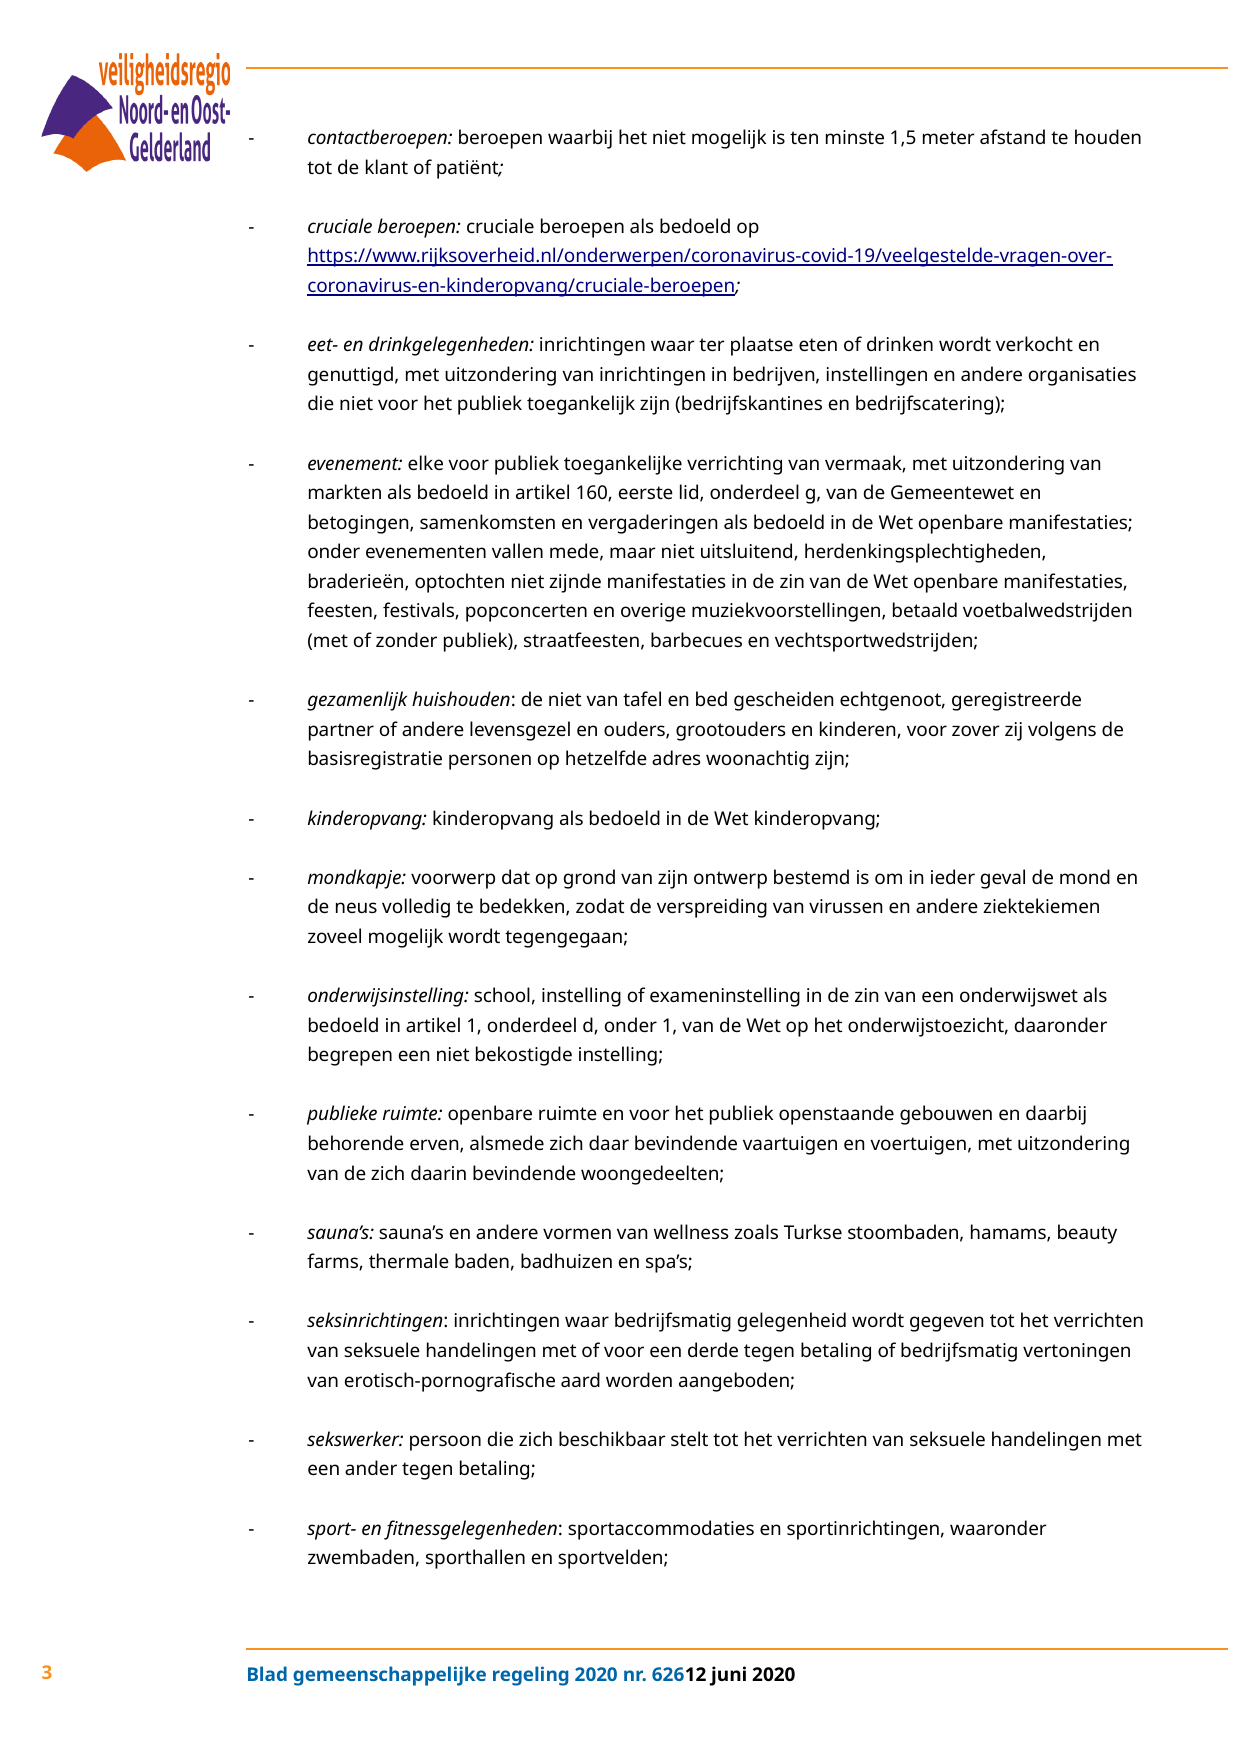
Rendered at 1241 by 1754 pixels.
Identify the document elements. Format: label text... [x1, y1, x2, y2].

list sauna’s: sauna’s en andere vormen van wellness zoals Turkse stoombaden, hamams, beauty farms, thermale baden, badhuizen en spa’s; [248, 1219, 1152, 1274]
list contactberoepen: beroepen waarbij het niet mogelijk is ten minste 1,5 meter afstand te houden tot de klant of patiënt; [248, 124, 1152, 180]
list publieke ruimte: openbare ruimte en voor het publiek openstaande gebouwen en daarbij behorende erven, alsmede zich daar bevindende vaartuigen en voertuigen, met uitzondering van de zich daarin bevindende woongedeelten; [248, 1101, 1152, 1186]
list seksinrichtingen: inrichtingen waar bedrijfsmatig gelegenheid wordt gegeven tot het verrichten van seksuele handelingen met of voor een derde tegen betaling of bedrijfsmatig vertoningen van erotisch-pornografische aard worden aangeboden; [248, 1308, 1152, 1393]
list onderwijsinstelling: school, instelling of exameninstelling in de zin van een onderwijswet als bedoeld in artikel 1, onderdeel d, onder 1, van de Wet op het onderwijstoezicht, daaronder begrepen een niet bekostigde instelling; [248, 982, 1152, 1067]
list kinderopvang: kinderopvang als bedoeld in de Wet kinderopvang; [248, 805, 1152, 831]
list sport- en fitnessgelegenheden: sportaccommodaties en sportinrichtingen, waaronder zwembaden, sporthallen en sportvelden; [248, 1515, 1152, 1570]
list evenement: elke voor publiek toegankelijke verrichting van vermaak, met uitzondering van markten als bedoeld in artikel 160, eerste lid, onderdeel g, van de Gemeentewet en betogingen, samenkomsten en vergaderingen als bedoeld in de Wet openbare manifestaties; onder evenementen vallen mede, maar niet uitsluitend, herdenkingsplechtigheden, braderieën, optochten niet zijnde manifestaties in de zin van de Wet openbare manifestaties, feesten, festivals, popconcerten en overige muziekvoorstellingen, betaald voetbalwedstrijden (met of zonder publiek), straatfeesten, barbecues en vechtsportwedstrijden; [248, 450, 1152, 653]
list cruciale beroepen: cruciale beroepen als bedoeld op https://www.rijksoverheid.nl/onderwerpen/coronavirus-covid-19/veelgestelde-vragen-over-coronavirus-en-kinderopvang/cruciale-beroepen; [248, 213, 1152, 298]
list gezamenlijk huishouden: de niet van tafel en bed gescheiden echtgenoot, geregistreerde partner of andere levensgezel en ouders, grootouders en kinderen, voor zover zij volgens de basisregistratie personen op hetzelfde adres woonachtig zijn; [248, 686, 1152, 771]
picture [41, 47, 231, 172]
list eet- en drinkgelegenheden: inrichtingen waar ter plaatse eten of drinken wordt verkocht en genuttigd, met uitzondering van inrichtingen in bedrijven, instellingen en andere organisaties die niet voor het publiek toegankelijk zijn (bedrijfskantines en bedrijfscatering); [248, 331, 1152, 416]
list sekswerker: persoon die zich beschikbaar stelt tot het verrichten van seksuele handelingen met een ander tegen betaling; [248, 1426, 1152, 1481]
list mondkapje: voorwerp dat op grond van zijn ontwerp bestemd is om in ieder geval de mond en de neus volledig te bedekken, zodat de verspreiding van virussen en andere ziektekiemen zoveel mogelijk wordt tegengegaan; [248, 864, 1152, 949]
